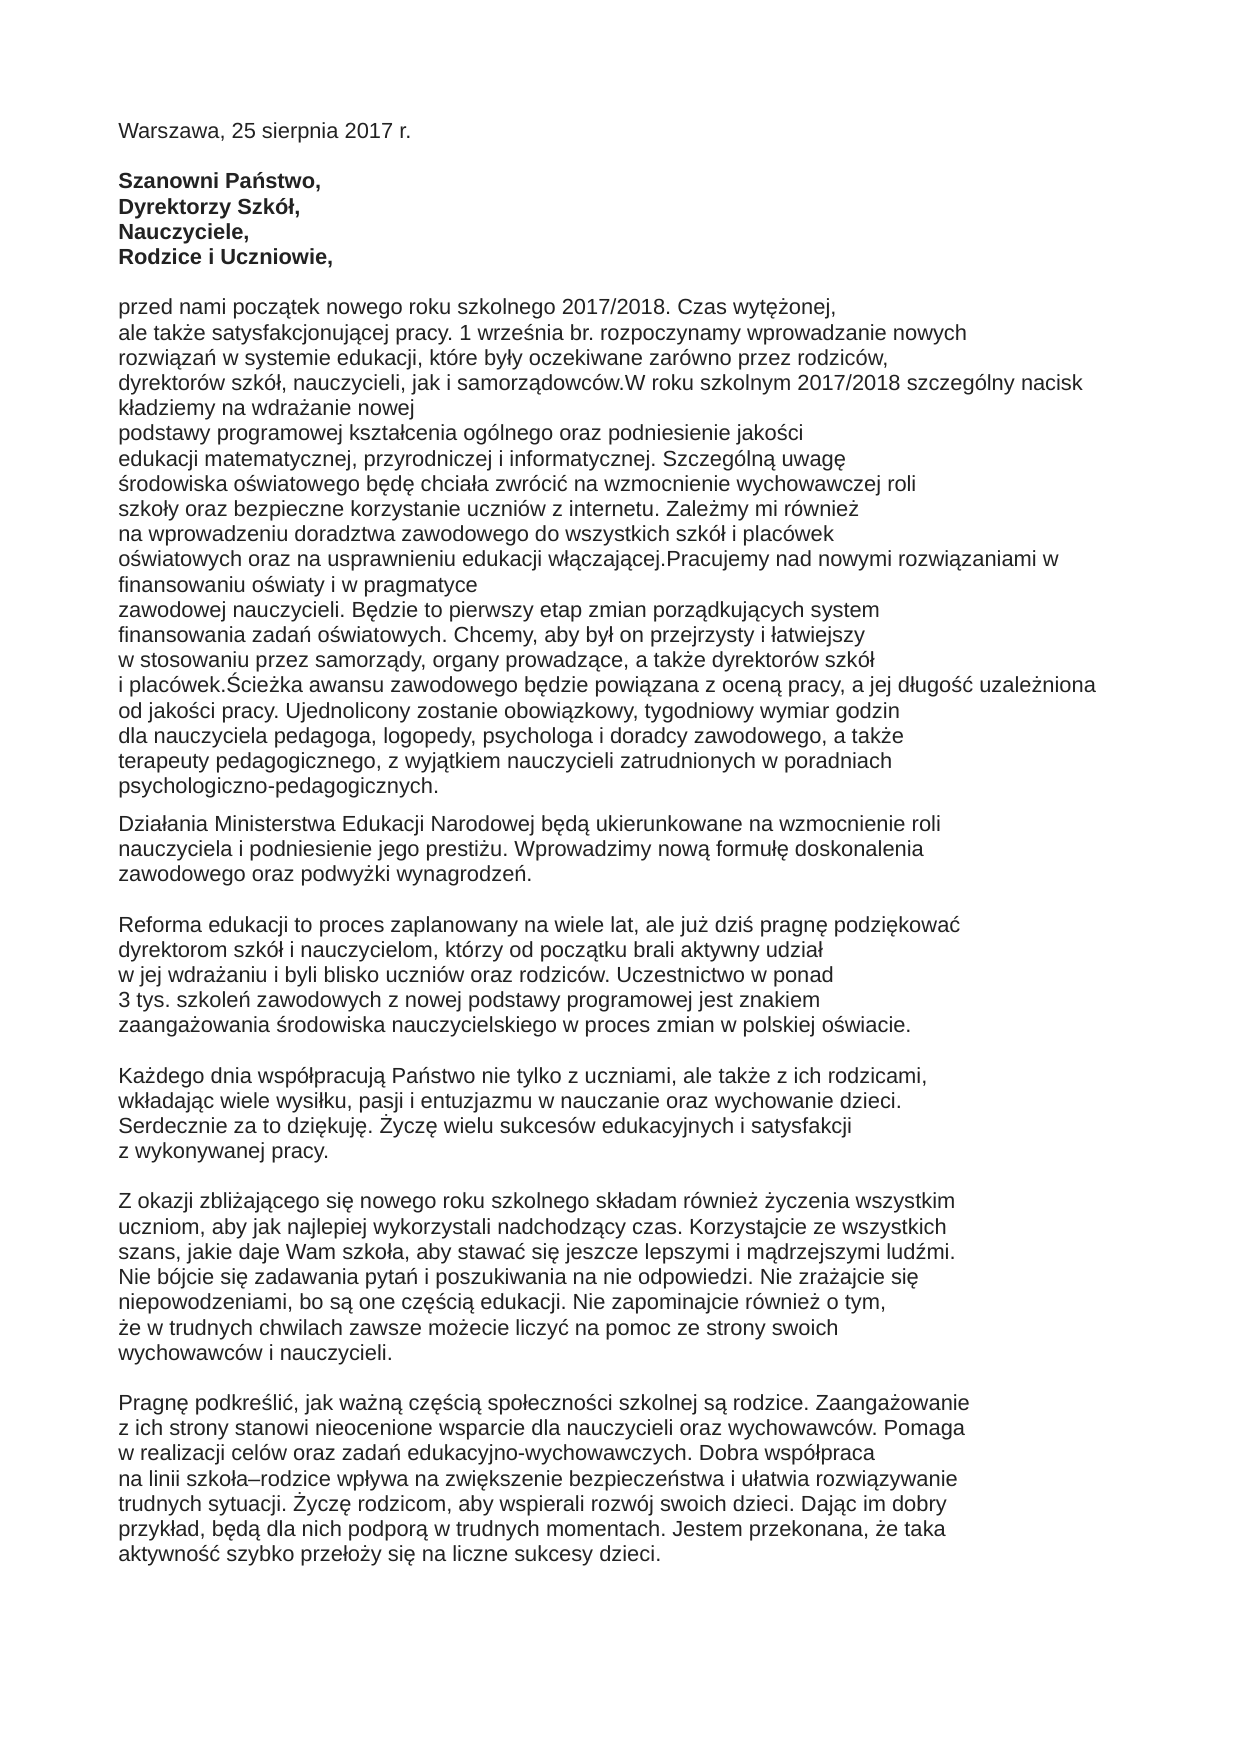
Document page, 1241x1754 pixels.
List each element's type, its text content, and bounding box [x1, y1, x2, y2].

text Z okazji zbliżającego się nowego roku szkolnego składam również życzenia wszystkim uczniom, aby jak najlepiej wykorzystali nadchodzący czas. Korzystajcie ze wszystkich szans, jakie daje Wam szkoła, aby stawać się jeszcze lepszymi i mądrzejszymi ludźmi. Nie bójcie się zadawania pytań i poszukiwania na nie odpowiedzi. Nie zrażajcie się niepowodzeniami, bo są one częścią edukacji. Nie zapominajcie również o tym, że w trudnych chwilach zawsze możecie liczyć na pomoc ze strony swoich wychowawców i nauczycieli. [118, 1188, 1122, 1365]
text Działania Ministerstwa Edukacji Narodowej będą ukierunkowane na wzmocnienie roli nauczyciela i podniesienie jego prestiżu. Wprowadzimy nową formułę doskonalenia zawodowego oraz podwyżki wynagrodzeń. [118, 811, 1122, 886]
text Reforma edukacji to proces zaplanowany na wiele lat, ale już dziś pragnę podziękować dyrektorom szkół i nauczycielom, którzy od początku brali aktywny udział w jej wdrażaniu i byli blisko uczniów oraz rodziców. Uczestnictwo w ponad 3 tys. szkoleń zawodowych z nowej podstawy programowej jest znakiem zaangażowania środowiska nauczycielskiego w proces zmian w polskiej oświacie. [118, 911, 1122, 1037]
text Każdego dnia współpracują Państwo nie tylko z uczniami, ale także z ich rodzicami, wkładając wiele wysiłku, pasji i entuzjazmu w nauczanie oraz wychowanie dzieci. Serdecznie za to dziękuję. Życzę wielu sukcesów edukacyjnych i satysfakcji z wykonywanej pracy. [118, 1062, 1122, 1163]
text przed nami początek nowego roku szkolnego 2017/2018. Czas wytężonej, ale także satysfakcjonującej pracy. 1 września br. rozpoczynamy wprowadzanie nowych rozwiązań w systemie edukacji, które były oczekiwane zarówno przez rodziców, dyrektorów szkół, nauczycieli, jak i samorządowców.W roku szkolnym 2017/2018 szczególny nacisk kładziemy na wdrażanie nowej podstawy programowej kształcenia ogólnego oraz podniesienie jakości edukacji matematycznej, przyrodniczej i informatycznej. Szczególną uwagę środowiska oświatowego będę chciała zwrócić na wzmocnienie wychowawczej roli szkoły oraz bezpieczne korzystanie uczniów z internetu. Zależmy mi również na wprowadzeniu doradztwa zawodowego do wszystkich szkół i placówek oświatowych oraz na usprawnieniu edukacji włączającej.Pracujemy nad nowymi rozwiązaniami w finansowaniu oświaty i w pragmatyce zawodowej nauczycieli. Będzie to pierwszy etap zmian porządkujących system finansowania zadań oświatowych. Chcemy, aby był on przejrzysty i łatwiejszy w stosowaniu przez samorządy, organy prowadzące, a także dyrektorów szkół i placówek.Ścieżka awansu zawodowego będzie powiązana z oceną pracy, a jej długość uzależniona od jakości pracy. Ujednolicony zostanie obowiązkowy, tygodniowy wymiar godzin dla nauczyciela pedagoga, logopedy, psychologa i doradcy zawodowego, a także terapeuty pedagogicznego, z wyjątkiem nauczycieli zatrudnionych w poradniach psychologiczno-pedagogicznych. [118, 294, 1122, 798]
text Warszawa, 25 sierpnia 2017 r. [118, 118, 1122, 143]
text Szanowni Państwo, Dyrektorzy Szkół, Nauczyciele, Rodzice i Uczniowie, [118, 168, 1122, 269]
text Pragnę podkreślić, jak ważną częścią społeczności szkolnej są rodzice. Zaangażowanie z ich strony stanowi nieocenione wsparcie dla nauczycieli oraz wychowawców. Pomaga w realizacji celów oraz zadań edukacyjno-wychowawczych. Dobra współpraca na linii szkoła–rodzice wpływa na zwiększenie bezpieczeństwa i ułatwia rozwiązywanie trudnych sytuacji. Życzę rodzicom, aby wspierali rozwój swoich dzieci. Dając im dobry przykład, będą dla nich podporą w trudnych momentach. Jestem przekonana, że taka aktywność szybko przełoży się na liczne sukcesy dzieci. [118, 1390, 1122, 1566]
